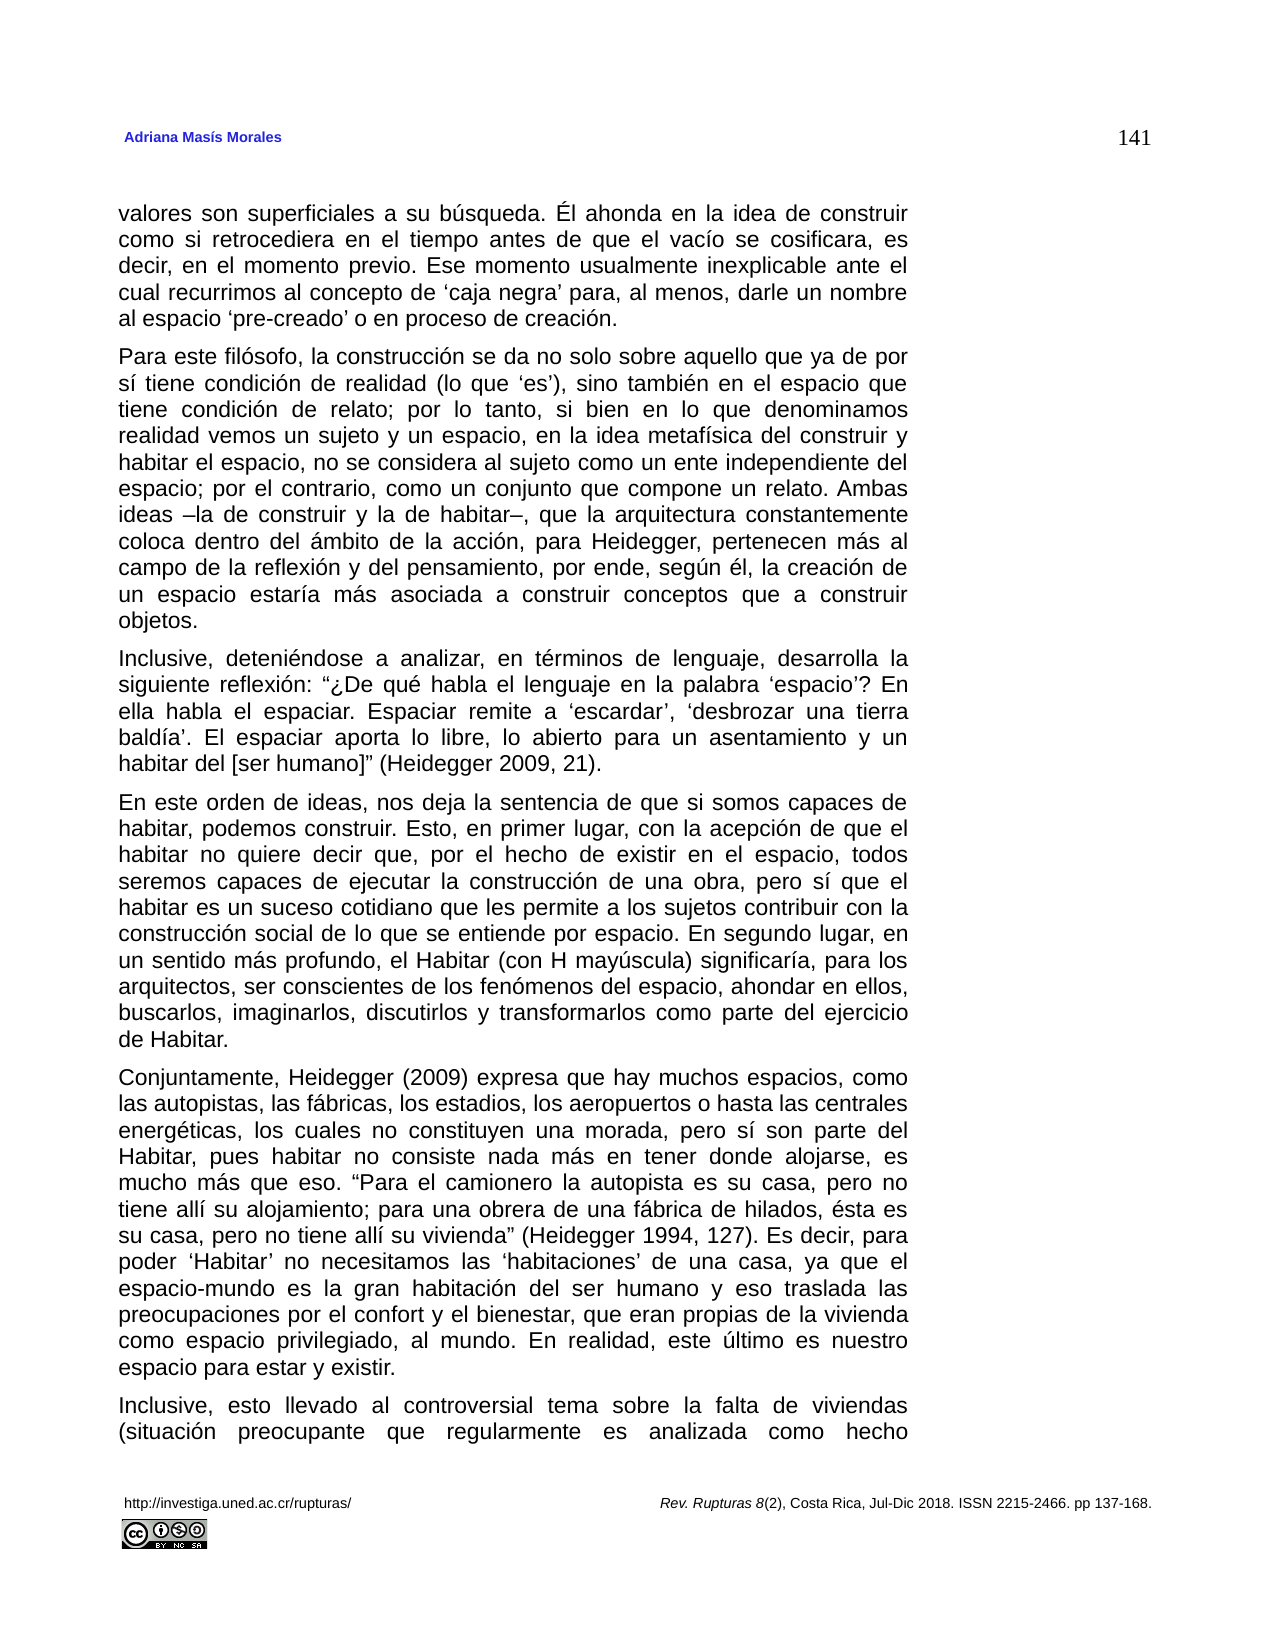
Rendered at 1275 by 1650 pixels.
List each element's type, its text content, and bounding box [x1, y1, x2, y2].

text Inclusive, esto llevado al controversial tema sobre la falta de viviendas (situación preocupante que regularmente es analizada como hecho [118, 1392, 909, 1444]
picture [121, 1519, 208, 1549]
text Para este filósofo, la construcción se da no solo sobre aquello que ya de por sí tiene condición de realidad (lo que ‘es’), sino también en el espacio que tiene condición de relato; por lo tanto, si bien en lo que denominamos realidad vemos un sujeto y un espacio, en la idea metafísica del construir y habitar el espacio, no se considera al sujeto como un ente independiente del espacio; por el contrario, como un conjunto que compone un relato. Ambas ideas –la de construir y la de habitar–, que la arquitectura constantemente coloca dentro del ámbito de la acción, para Heidegger, pertenecen más al campo de la reflexión y del pensamiento, por ende, según él, la creación de un espacio estaría más asociada a construir conceptos que a construir objetos. [118, 343, 909, 633]
text Conjuntamente, Heidegger (2009) expresa que hay muchos espacios, como las autopistas, las fábricas, los estadios, los aeropuertos o hasta las centrales energéticas, los cuales no constituyen una morada, pero sí son parte del Habitar, pues habitar no consiste nada más en tener donde alojarse, es mucho más que eso. “Para el camionero la autopista es su casa, pero no tiene allí su alojamiento; para una obrera de una fábrica de hilados, ésta es su casa, pero no tiene allí su vivienda” (Heidegger 1994, 127). Es decir, para poder ‘Habitar’ no necesitamos las ‘habitaciones’ de una casa, ya que el espacio-mundo es la gran habitación del ser humano y eso traslada las preocupaciones por el confort y el bienestar, que eran propias de la vivienda como espacio privilegiado, al mundo. En realidad, este último es nuestro espacio para estar y existir. [118, 1064, 909, 1380]
text Inclusive, deteniéndose a analizar, en términos de lenguaje, desarrolla la siguiente reflexión: “¿De qué habla el lenguaje en la palabra ‘espacio’? En ella habla el espaciar. Espaciar remite a ‘escardar’, ‘desbrozar una tierra baldía’. El espaciar aporta lo libre, lo abierto para un asentamiento y un habitar del [ser humano]” (Heidegger 2009, 21). [118, 645, 909, 777]
text valores son superficiales a su búsqueda. Él ahonda en la idea de construir como si retrocediera en el tiempo antes de que el vacío se cosificara, es decir, en el momento previo. Ese momento usualmente inexplicable ante el cual recurrimos al concepto de ‘caja negra’ para, al menos, darle un nombre al espacio ‘pre-creado’ o en proceso de creación. [118, 200, 909, 332]
text En este orden de ideas, nos deja la sentencia de que si somos capaces de habitar, podemos construir. Esto, en primer lugar, con la acepción de que el habitar no quiere decir que, por el hecho de existir en el espacio, todos seremos capaces de ejecutar la construcción de una obra, pero sí que el habitar es un suceso cotidiano que les permite a los sujetos contribuir con la construcción social de lo que se entiende por espacio. En segundo lugar, en un sentido más profundo, el Habitar (con H mayúscula) significaría, para los arquitectos, ser conscientes de los fenómenos del espacio, ahondar en ellos, buscarlos, imaginarlos, discutirlos y transformarlos como parte del ejercicio de Habitar. [118, 788, 909, 1052]
